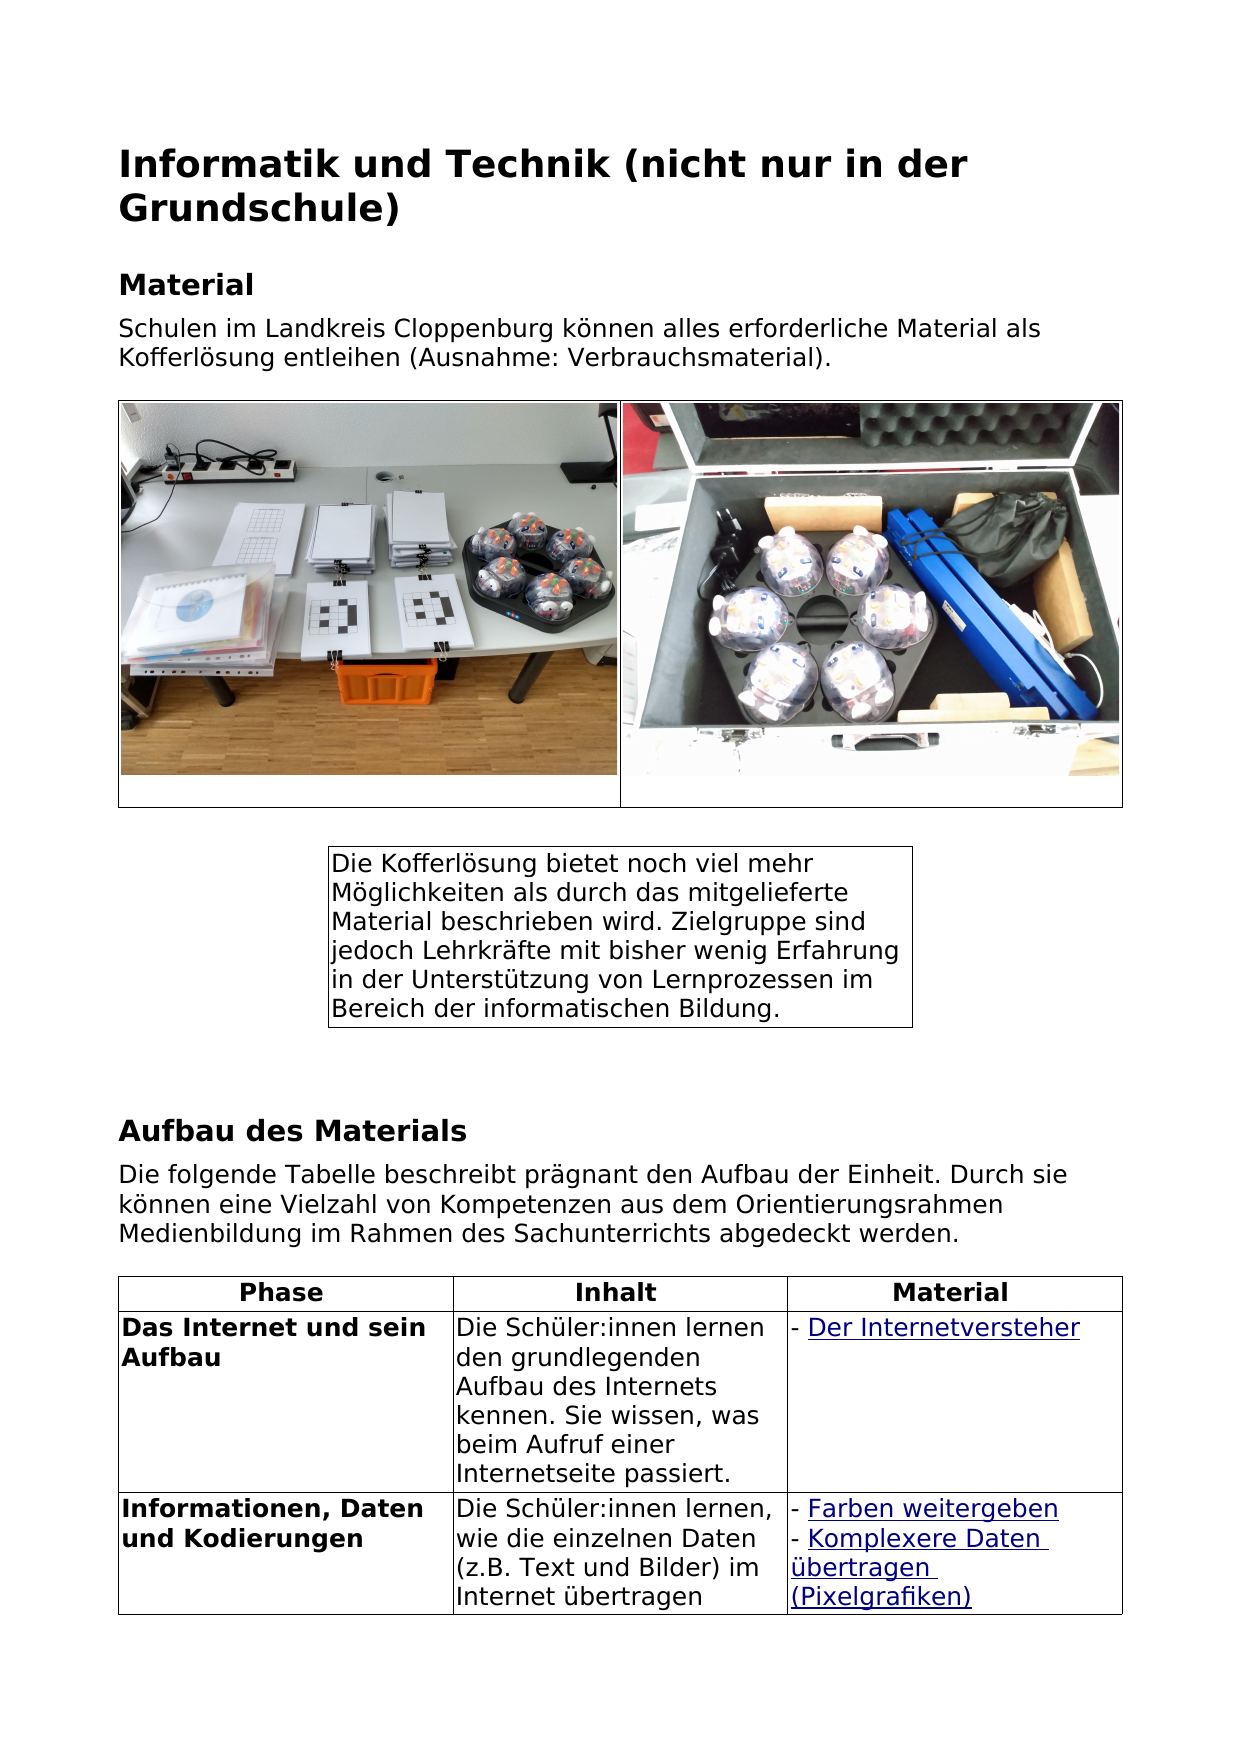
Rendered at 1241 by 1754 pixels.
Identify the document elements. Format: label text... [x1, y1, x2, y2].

text Schulen im Landkreis Cloppenburg können alles erforderliche Material als Kofferlösung entleihen (Ausnahme: Verbrauchsmaterial). [118, 314, 1122, 373]
picture [121, 403, 618, 775]
picture [622, 403, 1120, 776]
subtitle Aufbau des Materials [118, 1114, 1122, 1148]
subtitle Material [118, 268, 1122, 302]
table_header [621, 401, 1122, 807]
table_header Phase [119, 1277, 453, 1311]
table_header Die Kofferlösung bietet noch viel mehr Möglichkeiten als durch das mitgelieferte Material beschrieben wird. Zielgruppe sind jedoch Lehrkräfte mit bisher wenig Erfahrung in der Unterstützung von Lernprozessen im Bereich der informatischen Bildung. [329, 847, 912, 1027]
table_header Inhalt [454, 1277, 787, 1311]
table_header Material [788, 1277, 1122, 1311]
table_cell - Farben weitergeben - Komplexere Daten übertragen (Pixelgrafiken) [788, 1493, 1122, 1614]
table_header [119, 401, 620, 807]
text Die folgende Tabelle beschreibt prägnant den Aufbau der Einheit. Durch sie können eine Vielzahl von Kompetenzen aus dem Orientierungsrahmen Medienbildung im Rahmen des Sachunterrichts abgedeckt werden. [118, 1161, 1122, 1248]
table_cell - Der Internetversteher [788, 1312, 1122, 1492]
table_cell Die Schüler:innen lernen den grundlegenden Aufbau des Internets kennen. Sie wissen, was beim Aufruf einer Internetseite passiert. [454, 1312, 787, 1492]
table_cell Das Internet und sein Aufbau [119, 1312, 453, 1492]
table_cell Informationen, Daten und Kodierungen [119, 1493, 453, 1614]
subtitle Informatik und Technik (nicht nur in der Grundschule) [118, 143, 1122, 230]
table_cell Die Schüler:innen lernen, wie die einzelnen Daten (z.B. Text und Bilder) im Internet übertragen [454, 1493, 787, 1614]
